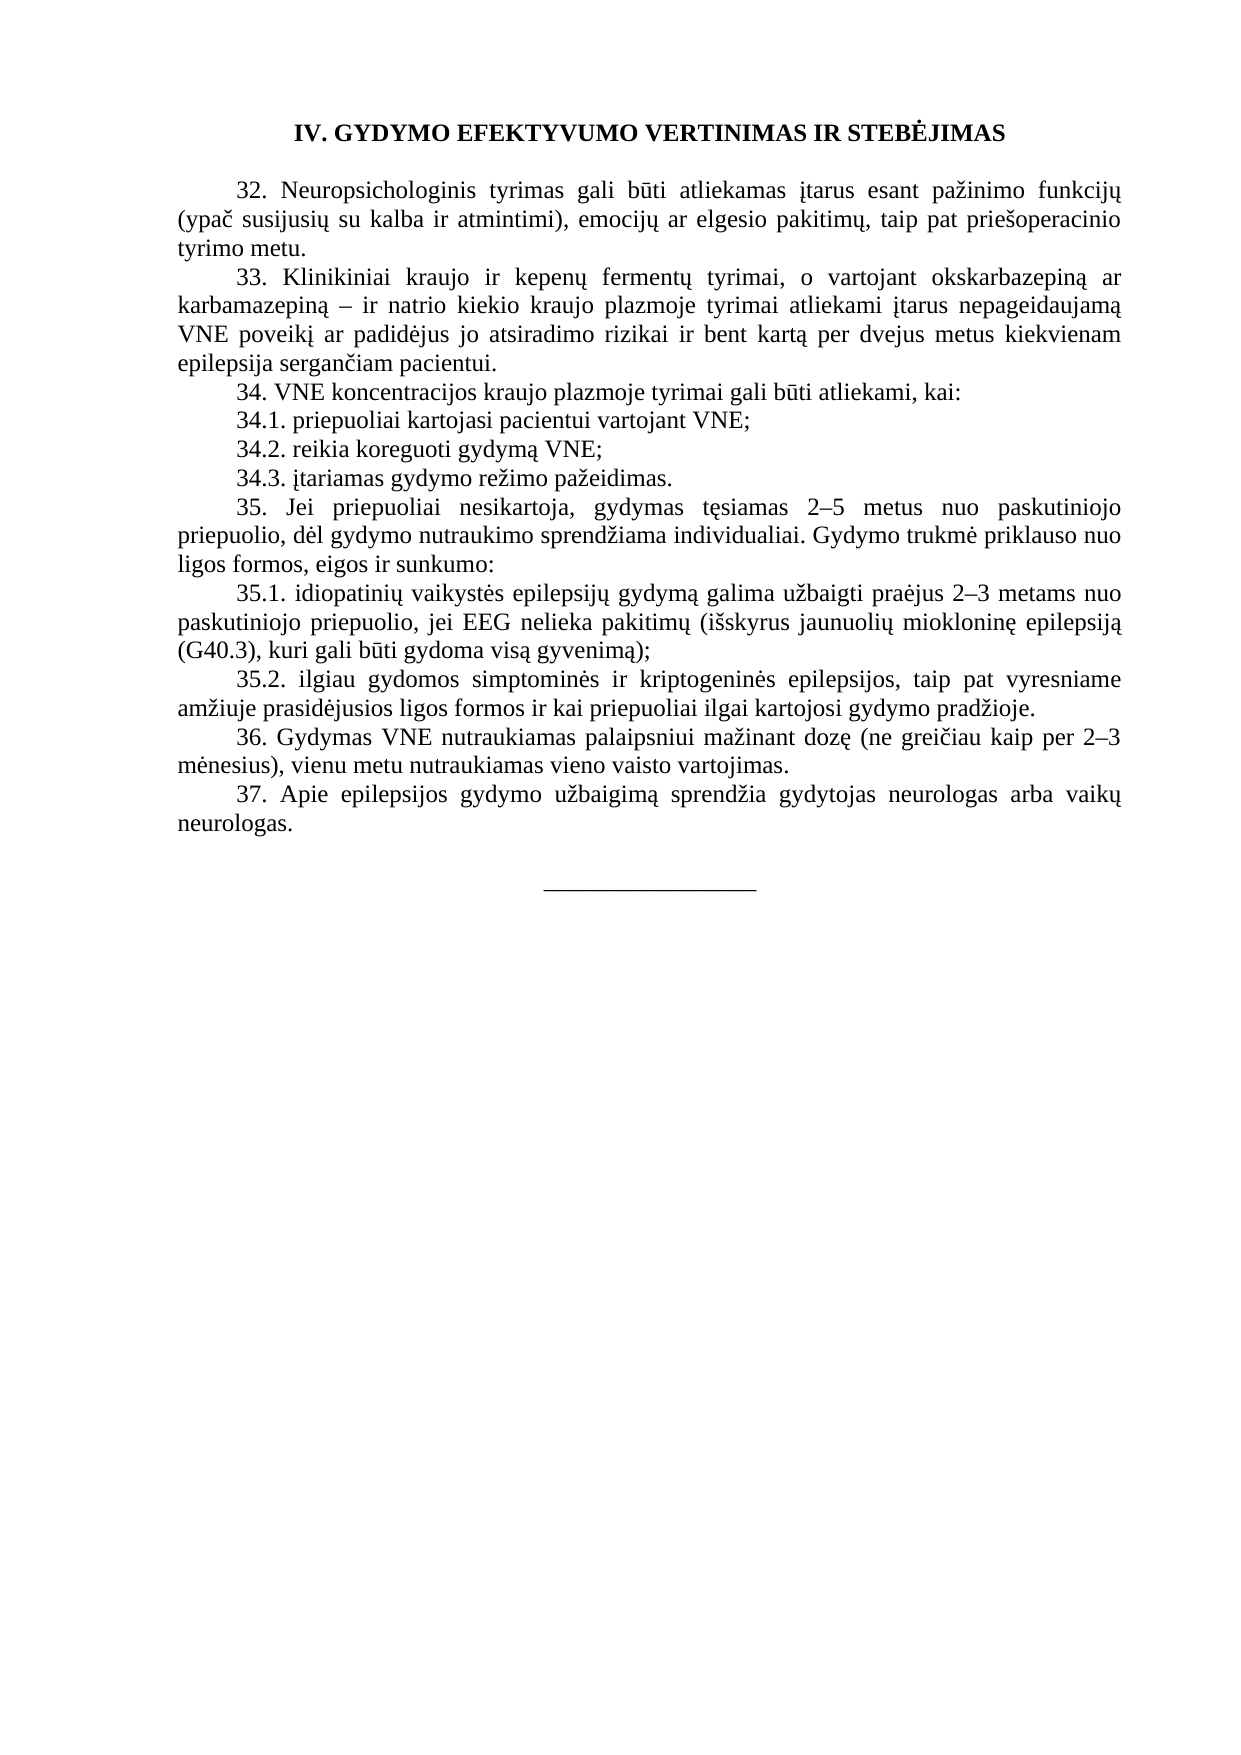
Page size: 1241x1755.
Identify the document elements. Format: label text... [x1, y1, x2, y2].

text 36. Gydymas VNE nutraukiamas palaipsniui mažinant dozę (ne greičiau kaip per 2–3 mėnesius), vienu metu nutraukiamas vieno vaisto vartojimas. [177, 722, 1122, 779]
text 32. Neuropsichologinis tyrimas gali būti atliekamas įtarus esant pažinimo funkcijų (ypač susijusių su kalba ir atmintimi), emocijų ar elgesio pakitimų, taip pat priešoperacinio tyrimo metu. [177, 176, 1122, 262]
text 35. Jei priepuoliai nesikartoja, gydymas tęsiamas 2–5 metus nuo paskutiniojo priepuolio, dėl gydymo nutraukimo sprendžiama individualiai. Gydymo trukmė priklauso nuo ligos formos, eigos ir sunkumo: [177, 492, 1122, 578]
text IV. GYDYMO EFEKTYVUMO VERTINIMAS IR STEBĖJIMAS [177, 118, 1122, 147]
text 34. VNE koncentracijos kraujo plazmoje tyrimai gali būti atliekami, kai: [177, 377, 1122, 406]
text 33. Klinikiniai kraujo ir kepenų fermentų tyrimai, o vartojant okskarbazepiną ar karbamazepiną – ir natrio kiekio kraujo plazmoje tyrimai atliekami įtarus nepageidaujamą VNE poveikį ar padidėjus jo atsiradimo rizikai ir bent kartą per dvejus metus kiekvienam epilepsija sergančiam pacientui. [177, 262, 1122, 377]
text 34.2. reikia koreguoti gydymą VNE; [177, 434, 1122, 463]
text 34.3. įtariamas gydymo režimo pažeidimas. [177, 463, 1122, 492]
text _________________ [177, 866, 1122, 894]
text 34.1. priepuoliai kartojasi pacientui vartojant VNE; [177, 406, 1122, 434]
text 35.1. idiopatinių vaikystės epilepsijų gydymą galima užbaigti praėjus 2–3 metams nuo paskutiniojo priepuolio, jei EEG nelieka pakitimų (išskyrus jaunuolių miokloninę epilepsiją (G40.3), kuri gali būti gydoma visą gyvenimą); [177, 578, 1122, 664]
text 37. Apie epilepsijos gydymo užbaigimą sprendžia gydytojas neurologas arba vaikų neurologas. [177, 779, 1122, 837]
text 35.2. ilgiau gydomos simptominės ir kriptogeninės epilepsijos, taip pat vyresniame amžiuje prasidėjusios ligos formos ir kai priepuoliai ilgai kartojosi gydymo pradžioje. [177, 664, 1122, 722]
